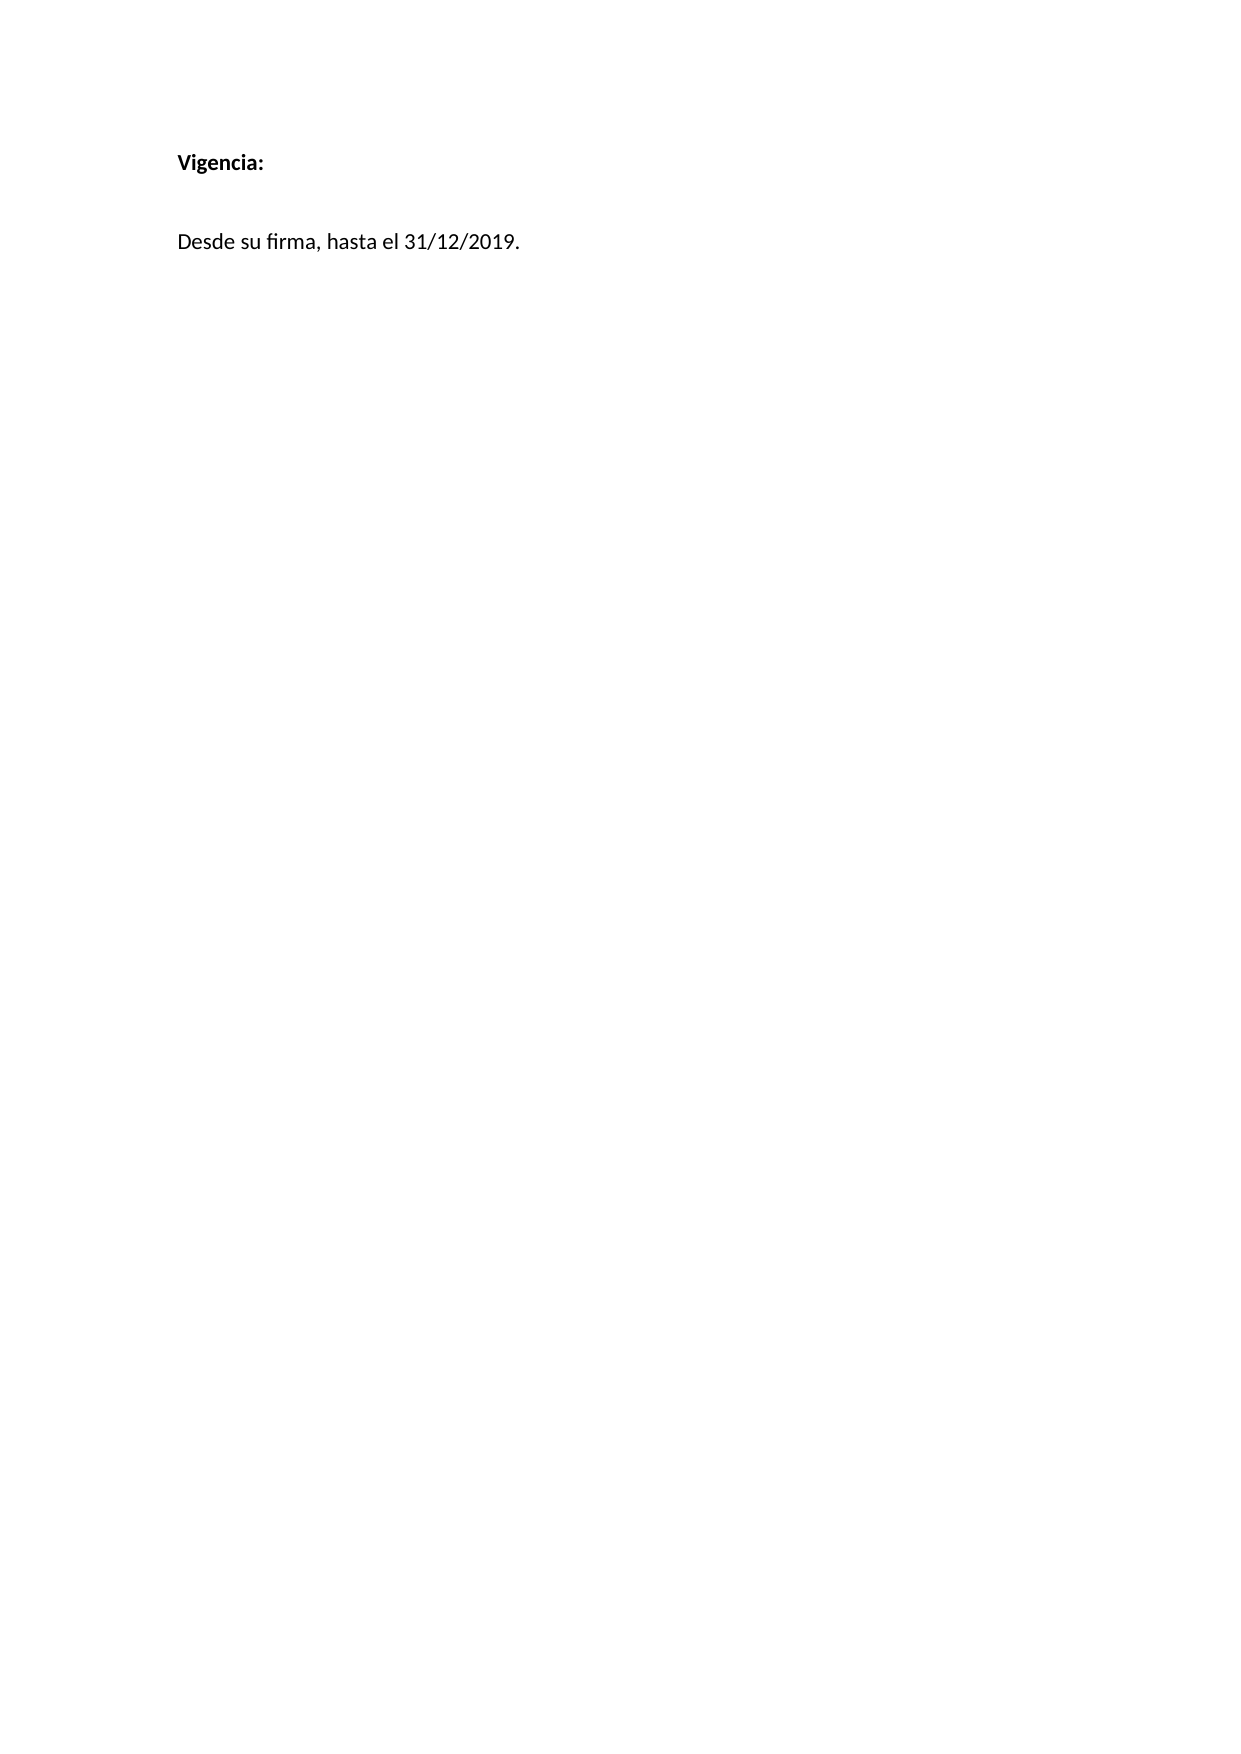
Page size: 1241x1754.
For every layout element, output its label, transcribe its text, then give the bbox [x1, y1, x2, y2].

text Desde su firma, hasta el 31/12/2019. [177, 227, 1063, 255]
text Vigencia: [177, 148, 1063, 176]
